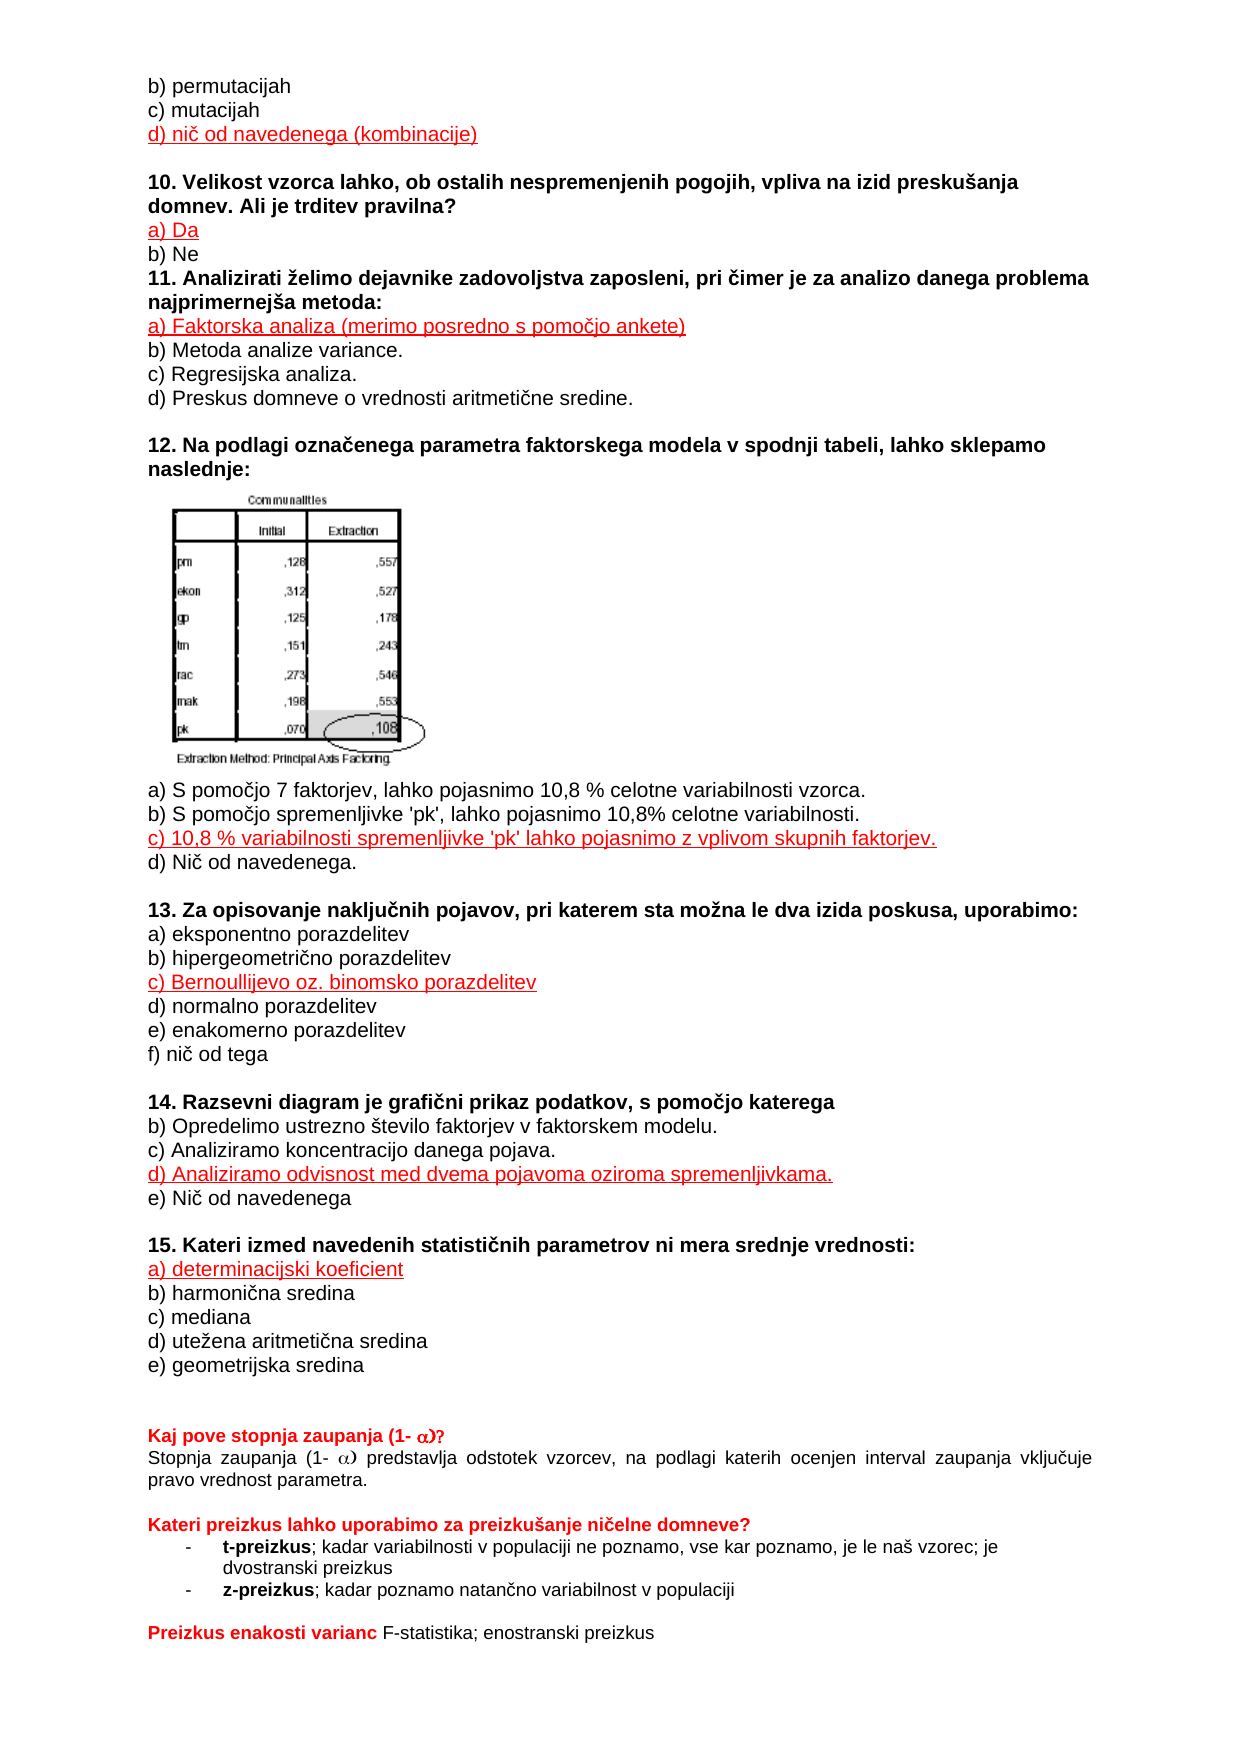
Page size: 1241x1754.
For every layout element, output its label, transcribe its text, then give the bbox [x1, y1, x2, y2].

text Kaj pove stopnja zaupanja (1-  [148, 1425, 1093, 1447]
list t-preizkus; kadar variabilnosti v populaciji ne poznamo, vse kar poznamo, je le naš vzorec; je dvostranski preizkus [185, 1535, 1093, 1578]
text Kateri preizkus lahko uporabimo za preizkušanje ničelne domneve? [148, 1514, 1093, 1535]
text najprimernejša metoda: [148, 289, 1093, 313]
text c) Analiziramo koncentracijo danega pojava. [148, 1137, 1093, 1161]
text e) enakomerno porazdelitev [148, 1018, 1093, 1042]
text c) mutacijah [148, 98, 1093, 122]
text b) Metoda analize variance. [148, 337, 1093, 361]
text 12. Na podlagi označenega parametra faktorskega modela v spodnji tabeli, lahko sklepamo naslednje: [148, 433, 1093, 481]
text Preizkus enakosti varianc F-statistika; enostranski preizkus [148, 1622, 1093, 1643]
text d) Nič od navedenega. [148, 850, 1093, 874]
text a) determinacijski koeficient [148, 1257, 1093, 1281]
text a) Da [148, 218, 1093, 242]
text b) Ne [148, 242, 1093, 266]
text d) nič od navedenega (kombinacije) [148, 122, 1093, 146]
list z-preizkus; kadar poznamo natančno variabilnost v populaciji [185, 1578, 1093, 1600]
text a) Faktorska analiza (merimo posredno s pomočjo ankete) [148, 313, 1093, 337]
text c) Regresijska analiza. [148, 361, 1093, 385]
text d) Analiziramo odvisnost med dvema pojavoma oziroma spremenljivkama. [148, 1161, 1093, 1185]
text a) S pomočjo 7 faktorjev, lahko pojasnimo 10,8 % celotne variabilnosti vzorca. [148, 778, 1093, 802]
text f) nič od tega [148, 1042, 1093, 1066]
text c) mediana [148, 1305, 1093, 1329]
text 13. Za opisovanje naključnih pojavov, pri katerem sta možna le dva izida poskusa, uporabimo: [148, 898, 1093, 922]
text e) geometrijska sredina [148, 1353, 1093, 1377]
text d) normalno porazdelitev [148, 994, 1093, 1018]
text b) Opredelimo ustrezno število faktorjev v faktorskem modelu. [148, 1113, 1093, 1137]
text b) harmonična sredina [148, 1281, 1093, 1305]
text d) Preskus domneve o vrednosti aritmetične sredine. [148, 385, 1093, 409]
text 11. Analizirati želimo dejavnike zadovoljstva zaposleni, pri čimer je za analizo danega problema [148, 266, 1093, 289]
text 15. Kateri izmed navedenih statističnih parametrov ni mera srednje vrednosti: [148, 1233, 1093, 1257]
text Stopnja zaupanja (1- predstavlja odstotek vzorcev, na podlagi katerih ocenjen interval zaupanja vključuje pravo vrednost parametra. [148, 1447, 1093, 1490]
text b) permutacijah [148, 74, 1093, 98]
text e) Nič od navedenega [148, 1185, 1093, 1209]
text a) eksponentno porazdelitev [148, 922, 1093, 946]
text b) S pomočjo spremenljivke 'pk', lahko pojasnimo 10,8% celotne variabilnosti. [148, 802, 1093, 826]
text c) 10,8 % variabilnosti spremenljivke 'pk' lahko pojasnimo z vplivom skupnih faktorjev. [148, 826, 1093, 850]
text 10. Velikost vzorca lahko, ob ostalih nespremenjenih pogojih, vpliva na izid preskušanja domnev. Ali je trditev pravilna? [148, 170, 1093, 218]
text c) Bernoullijevo oz. binomsko porazdelitev [148, 970, 1093, 994]
text b) hipergeometrično porazdelitev [148, 946, 1093, 970]
text 14. Razsevni diagram je grafični prikaz podatkov, s pomočjo katerega [148, 1089, 1093, 1113]
text d) utežena aritmetična sredina [148, 1329, 1093, 1353]
